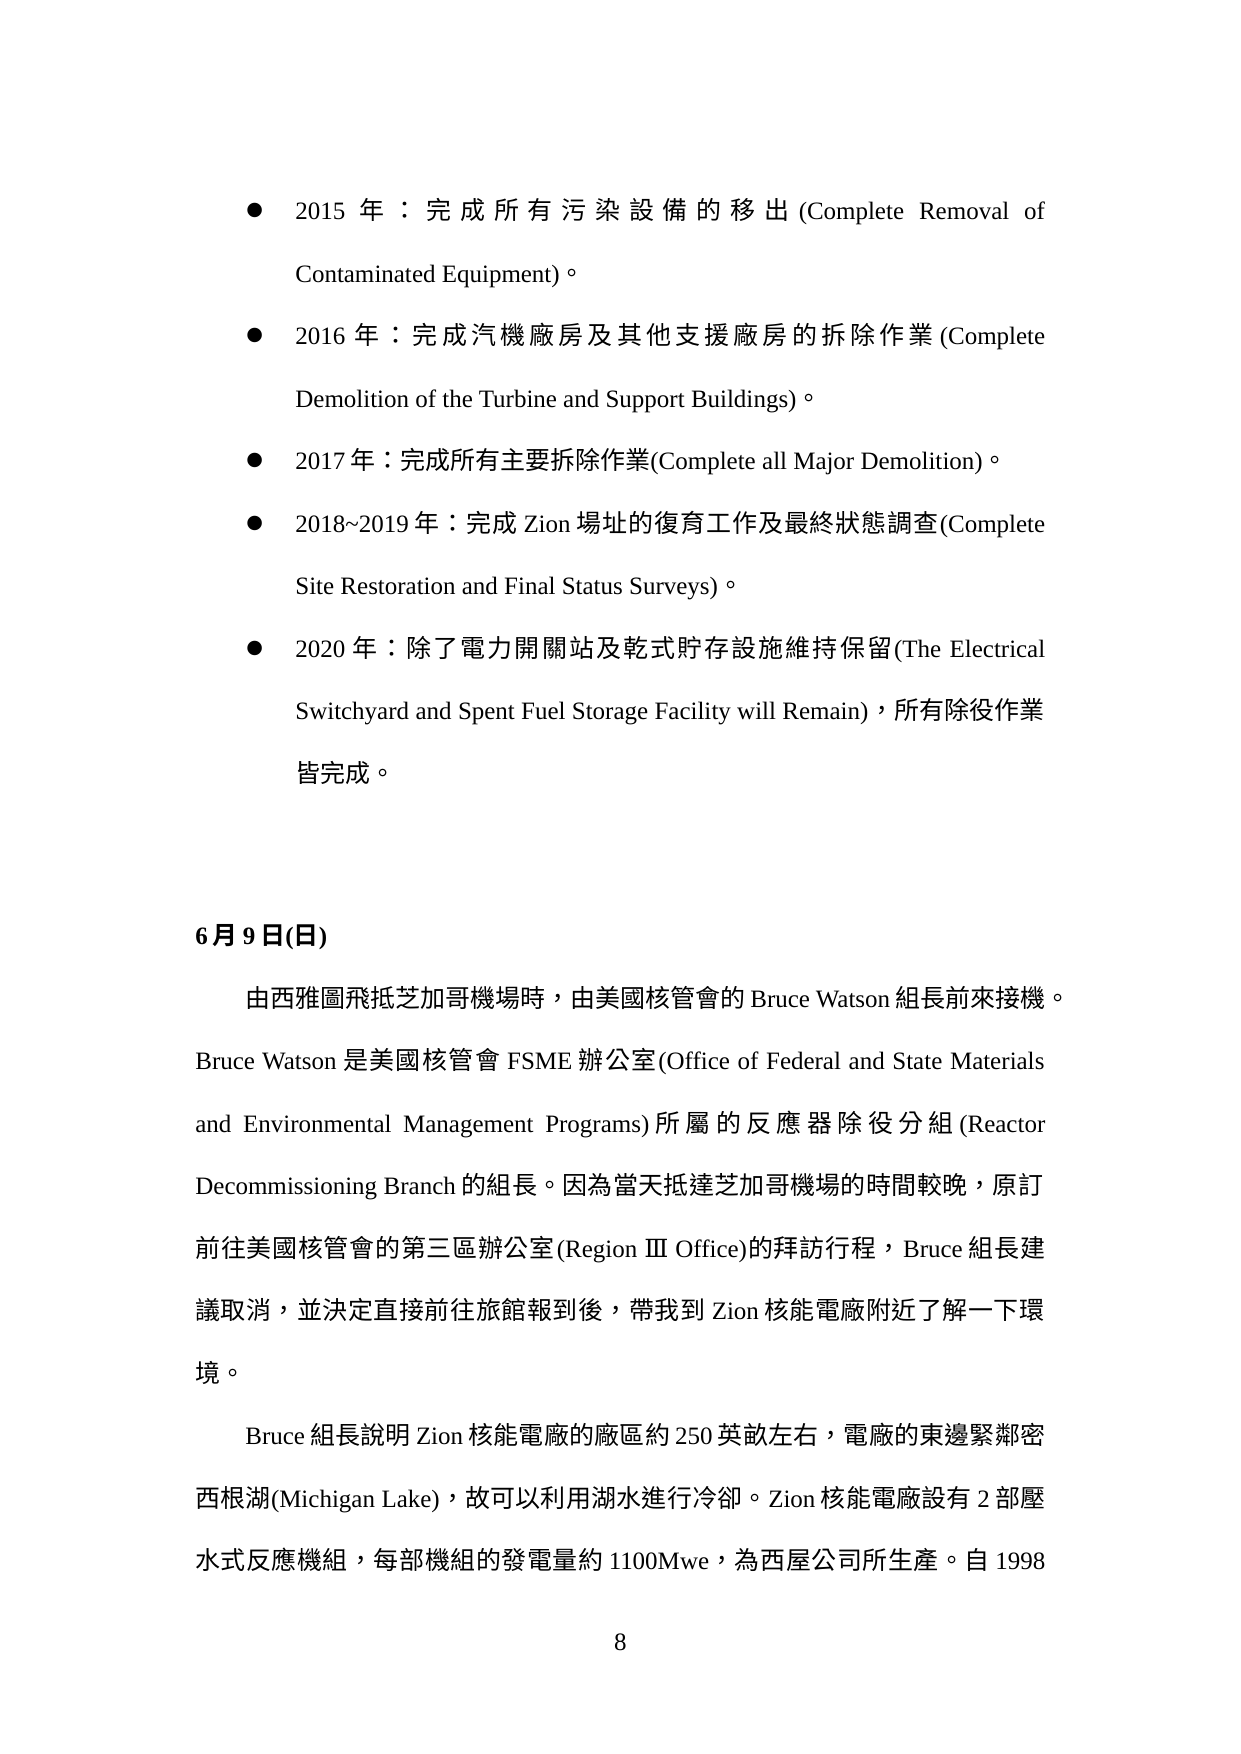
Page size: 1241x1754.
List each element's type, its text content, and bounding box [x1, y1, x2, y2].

text 6月9日(日) [195, 889, 1045, 952]
list 2015年：完成所有污染設備的移出(Complete Removal of Contaminated Equipment)。 [245, 164, 1045, 289]
list 2017年：完成所有主要拆除作業(Complete all Major Demolition)。 [245, 414, 1045, 477]
list 2020年：除了電力開關站及乾式貯存設施維持保留(The Electrical Switchyard and Spent Fuel Storage Facility will Remain)，所有除役作業皆完成。 [245, 602, 1045, 789]
list 2018~2019年：完成Zion場址的復育工作及最終狀態調查(Complete Site Restoration and Final Status Surveys)。 [245, 477, 1045, 602]
text Bruce組長說明Zion核能電廠的廠區約250英畝左右，電廠的東邊緊鄰密西根湖(Michigan Lake)，故可以利用湖水進行冷卻。Zion核能電廠設有2部壓水式反應機組，每部機組的發電量約1100Mwe，為西屋公司所生產。自1998年2部機組皆停止運轉後，即進入所謂的延後除役的安全貯存(SAFSTOR)狀態。當運轉執照於2010年由ZionSolutions公司持有後，電廠就進入立即除役(DECON)狀態。 [195, 1389, 1045, 1577]
text 由西雅圖飛抵芝加哥機場時，由美國核管會的Bruce Watson組長前來接機。Bruce Watson是美國核管會FSME辦公室(Office of Federal and State Materials and Environmental Management Programs)所屬的反應器除役分組(Reactor Decommissioning Branch的組長。因為當天抵達芝加哥機場的時間較晚，原訂前往美國核管會的第三區辦公室(Region Ⅲ Office)的拜訪行程，Bruce組長建議取消，並決定直接前往旅館報到後，帶我到Zion核能電廠附近了解一下環境。 [195, 952, 1045, 1389]
list 2016年：完成汽機廠房及其他支援廠房的拆除作業(Complete Demolition of the Turbine and Support Buildings)。 [245, 289, 1045, 414]
